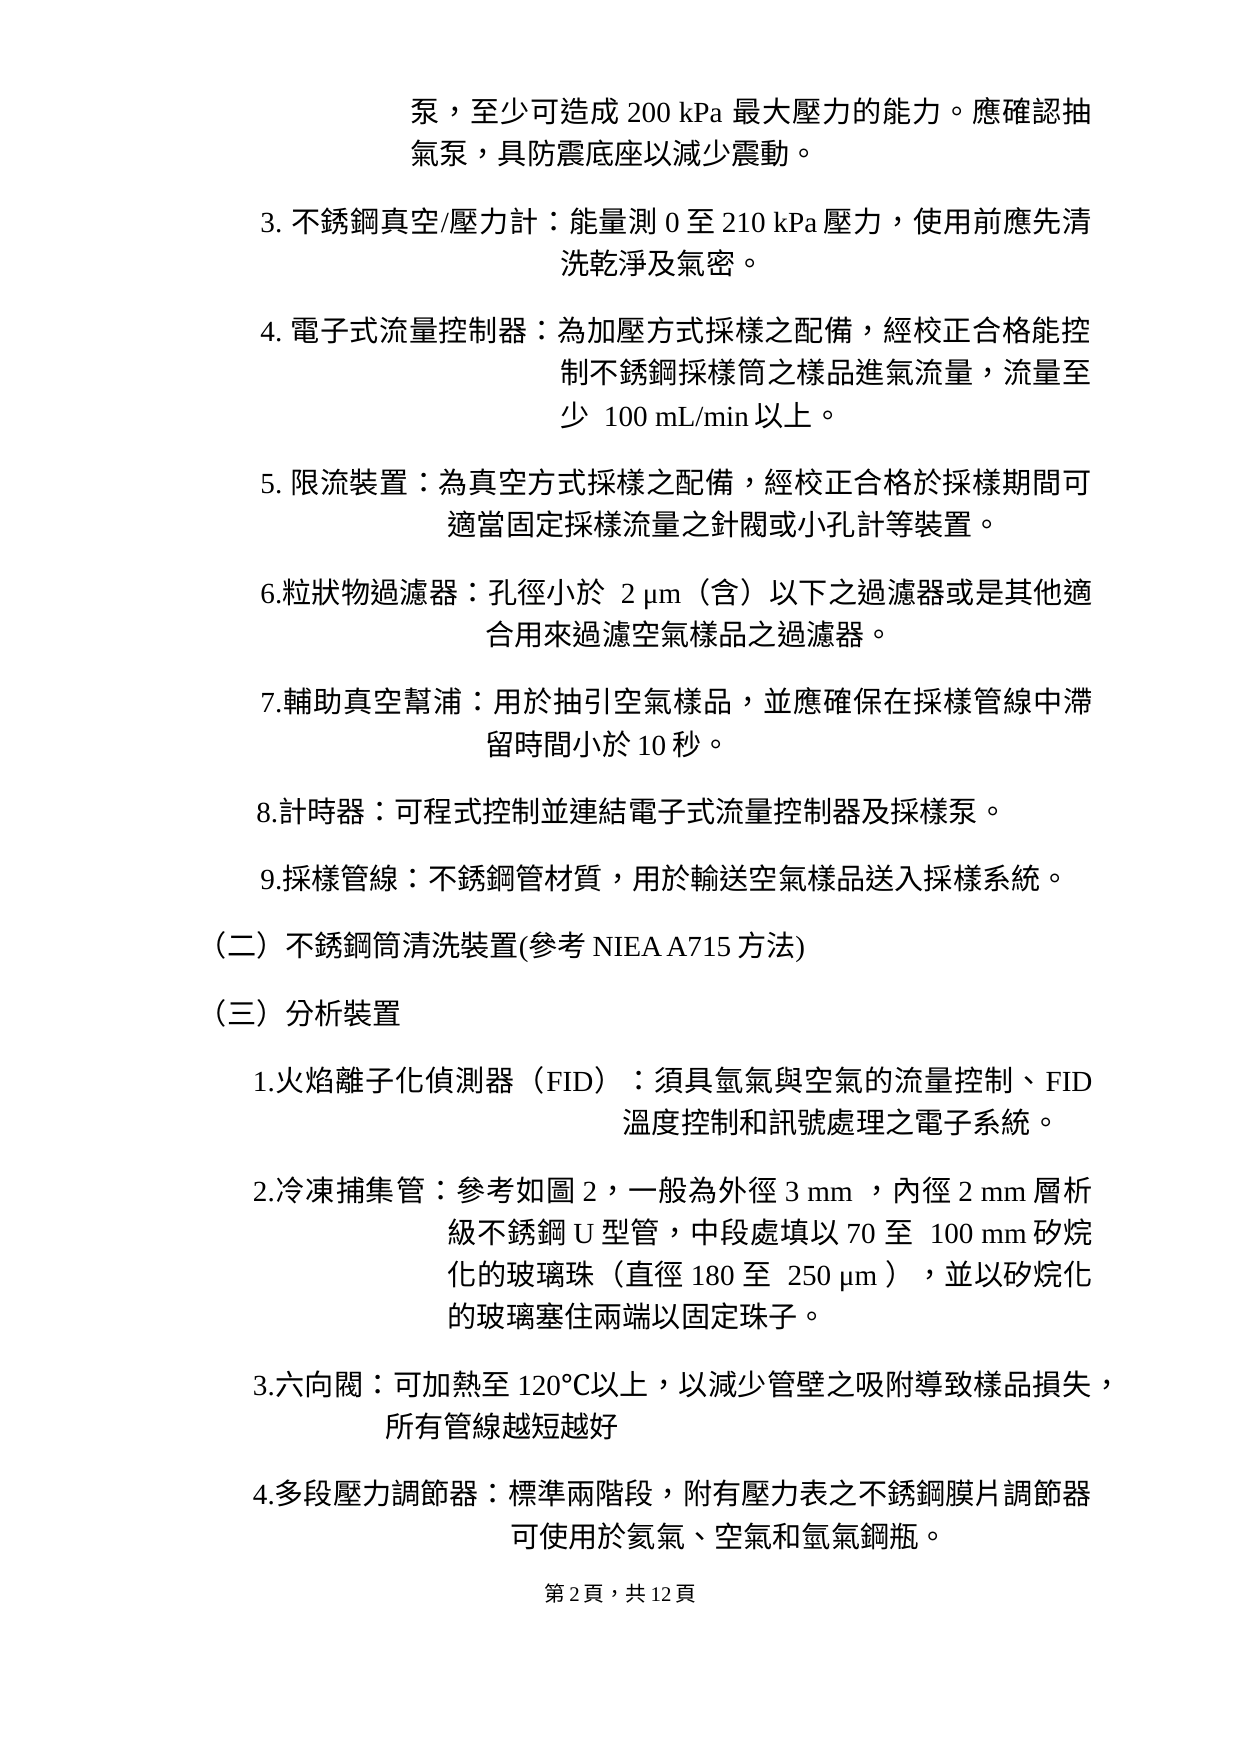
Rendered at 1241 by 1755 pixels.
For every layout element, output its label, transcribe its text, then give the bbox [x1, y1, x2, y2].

text 5. 限流裝置：為真空方式採樣之配備，經校正合格於採樣期間可適當固定採樣流量之針閥或小孔計等裝置。 [260, 460, 1093, 544]
text 9.採樣管線：不銹鋼管材質，用於輸送空氣樣品送入採樣系統。 [260, 856, 1093, 898]
text 1.火焰離子化偵測器（FID）：須具氫氣與空氣的流量控制、FID溫度控制和訊號處理之電子系統。 [253, 1058, 1093, 1142]
text 8.計時器：可程式控制並連結電子式流量控制器及採樣泵。 [198, 788, 1093, 831]
text 7.輔助真空幫浦：用於抽引空氣樣品，並應確保在採樣管線中滯留時間小於10秒。 [260, 679, 1093, 763]
text 3. 不銹鋼真空/壓力計：能量測0至210 kPa壓力，使用前應先清洗乾淨及氣密。 [260, 198, 1093, 283]
text 4.多段壓力調節器：標準兩階段，附有壓力表之不銹鋼膜片調節器可使用於氦氣、空氣和氫氣鋼瓶。 [253, 1471, 1093, 1556]
text 2.冷凍捕集管：參考如圖2，一般為外徑3 mm ，內徑2 mm層析級不銹鋼U型管，中段處填以70 至 100 mm矽烷化的玻璃珠（直徑180 至 250 μm ），並以矽烷化的玻璃塞住兩端以固定珠子。 [253, 1167, 1093, 1336]
text 6.粒狀物過濾器：孔徑小於 2 μm（含）以下之過濾器或是其他適合用來過濾空氣樣品之過濾器。 [260, 569, 1093, 654]
text 泵，至少可造成200 kPa 最大壓力的能力。應確認抽氣泵，具防震底座以減少震動。 [260, 89, 1093, 173]
text （二）不銹鋼筒清洗裝置(參考NIEA A715方法) [198, 923, 1093, 965]
text 3.六向閥：可加熱至120℃以上，以減少管壁之吸附導致樣品損失，所有管線越短越好 [253, 1361, 1093, 1446]
text 4. 電子式流量控制器：為加壓方式採樣之配備，經校正合格能控制不銹鋼採樣筒之樣品進氣流量，流量至少 100 mL/min以上。 [260, 308, 1093, 435]
text （三）分析裝置 [198, 990, 1093, 1033]
